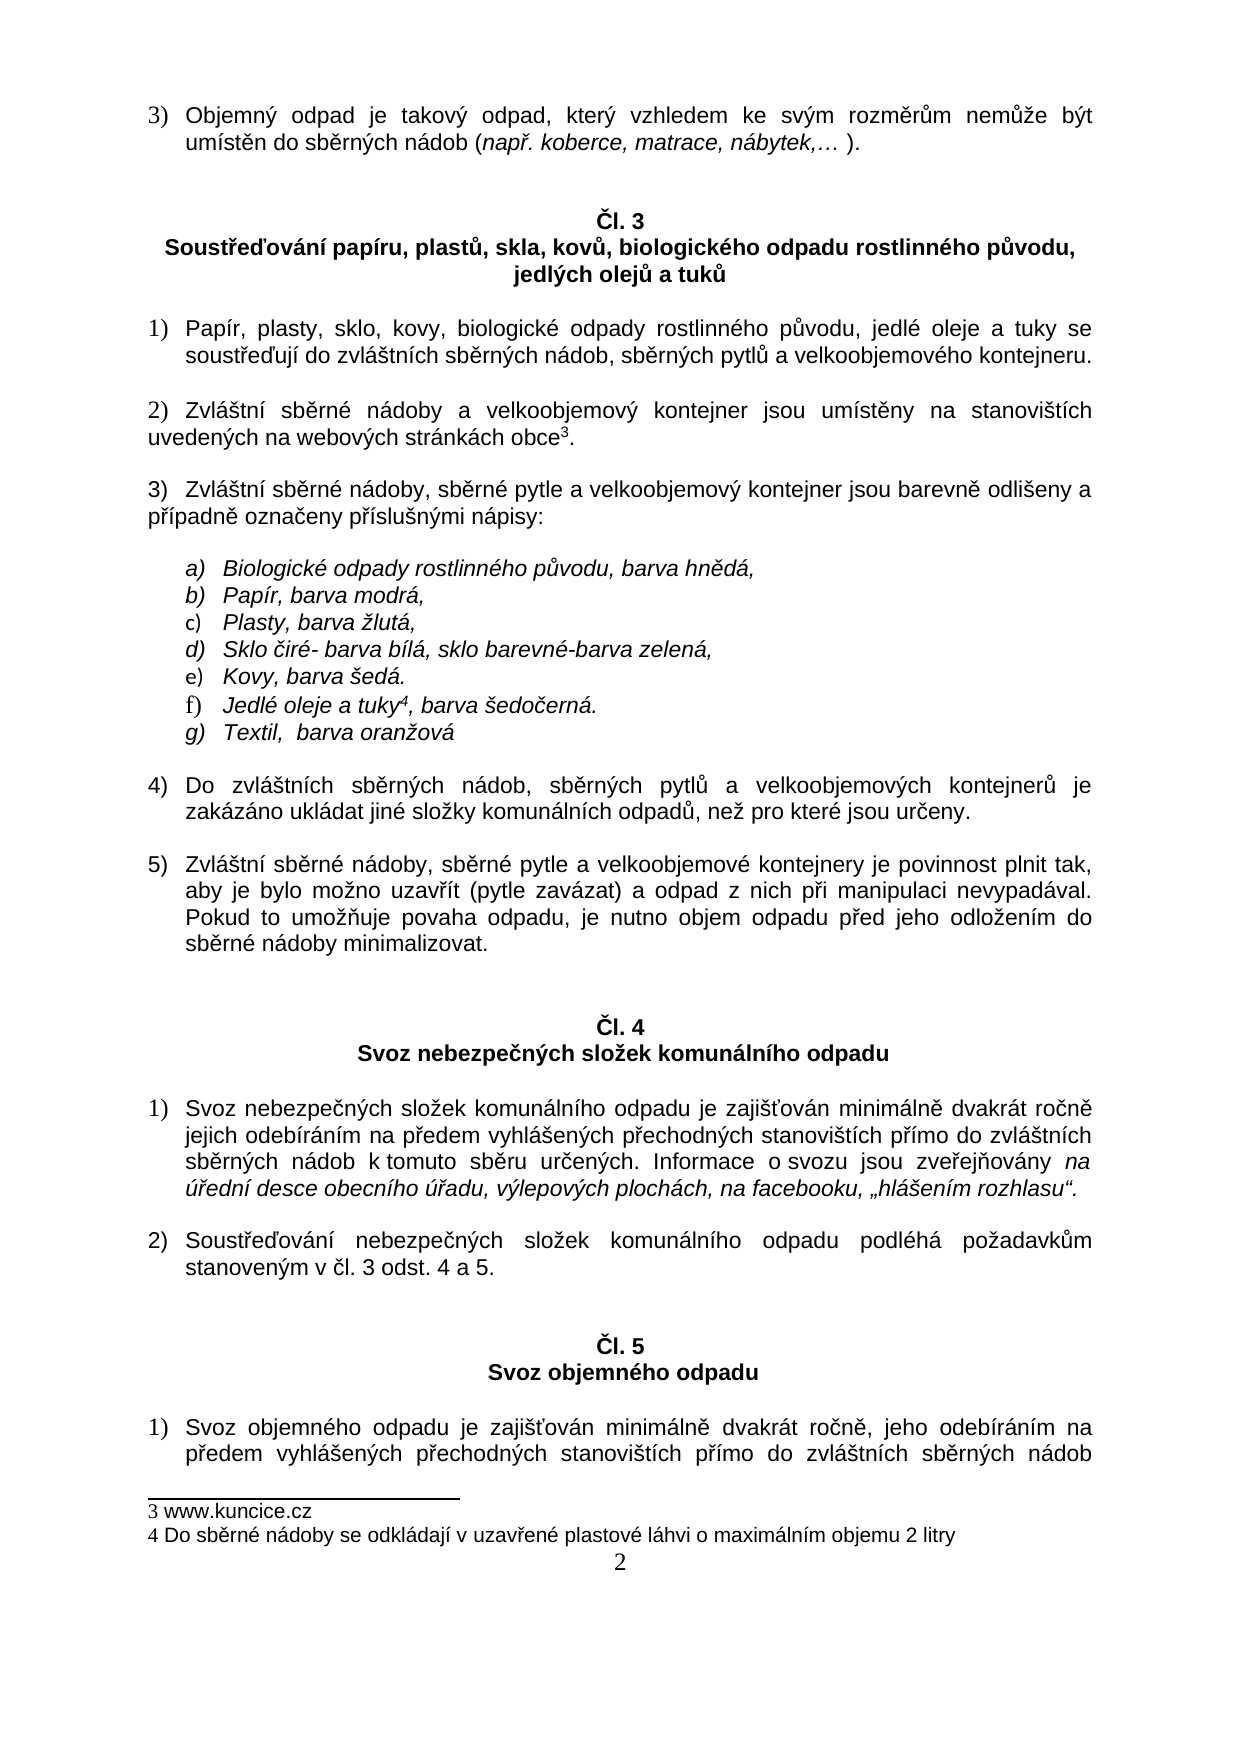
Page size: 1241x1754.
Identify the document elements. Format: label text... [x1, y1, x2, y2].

text Čl. 3 [148, 208, 1092, 234]
subtitle Soustřeďování papíru, plastů, skla, kovů, biologického odpadu rostlinného původu, jedlých olejů a tuků [148, 234, 1092, 287]
list www.kuncice.cz [148, 1499, 1092, 1523]
list Biologické odpady rostlinného původu, barva hnědá, [185, 555, 1092, 582]
list Svoz objemného odpadu je zajišťován minimálně dvakrát ročně, jeho odebíráním na předem vyhlášených přechodných stanovištích přímo do zvláštních sběrných nádob [148, 1412, 1092, 1467]
list Sklo čiré- barva bílá, sklo barevné-barva zelená, [185, 636, 1092, 662]
list Do sběrné nádoby se odkládají v uzavřené plastové láhvi o maximálním objemu 2 litry [148, 1523, 1092, 1547]
subtitle Svoz nebezpečných složek komunálního odpadu [148, 1040, 1092, 1067]
list Zvláštní sběrné nádoby, sběrné pytle a velkoobjemový kontejner jsou barevně odlišeny a případně označeny příslušnými nápisy: [148, 476, 1092, 529]
list Papír, barva modrá, [185, 582, 1092, 608]
list Papír, plasty, sklo, kovy, biologické odpady rostlinného původu, jedlé oleje a tuky se soustřeďují do zvláštních sběrných nádob, sběrných pytlů a velkoobjemového kontejneru. [148, 313, 1092, 368]
list Zvláštní sběrné nádoby, sběrné pytle a velkoobjemové kontejnery je povinnost plnit tak, aby je bylo možno uzavřít (pytle zavázat) a odpad z nich při manipulaci nevypadával. Pokud to umožňuje povaha odpadu, je nutno objem odpadu před jeho odložením do sběrné nádoby minimalizovat. [148, 851, 1092, 956]
list Soustřeďování nebezpečných složek komunálního odpadu podléhá požadavkům stanoveným v čl. 3 odst. 4 a 5. [148, 1227, 1092, 1280]
list Zvláštní sběrné nádoby a velkoobjemový kontejner jsou umístěny na stanovištích uvedených na webových stránkách obce. [148, 395, 1092, 450]
list Jedlé oleje a tuky, barva šedočerná. [185, 691, 1092, 719]
list Objemný odpad je takový odpad, který vzhledem ke svým rozměrům nemůže být umístěn do sběrných nádob (např. koberce, matrace, nábytek,… ). [148, 100, 1092, 155]
text Svoz objemného odpadu [148, 1359, 1092, 1385]
list Kovy, barva šedá. [185, 662, 1092, 691]
list Textil, barva oranžová [185, 719, 1092, 746]
list Svoz nebezpečných složek komunálního odpadu je zajišťován minimálně dvakrát ročně jejich odebíráním na předem vyhlášených přechodných stanovištích přímo do zvláštních sběrných nádob k tomuto sběru určených. Informace o svozu jsou zveřejňovány na úřední desce obecního úřadu, výlepových plochách, na facebooku, „hlášením rozhlasu“. [148, 1093, 1092, 1201]
list Plasty, barva žlutá, [185, 608, 1092, 636]
list Do zvláštních sběrných nádob, sběrných pytlů a velkoobjemových kontejnerů je zakázáno ukládat jiné složky komunálních odpadů, než pro které jsou určeny. [148, 772, 1092, 825]
text Čl. 5 [148, 1333, 1092, 1359]
subtitle Čl. 4 [148, 1014, 1092, 1040]
